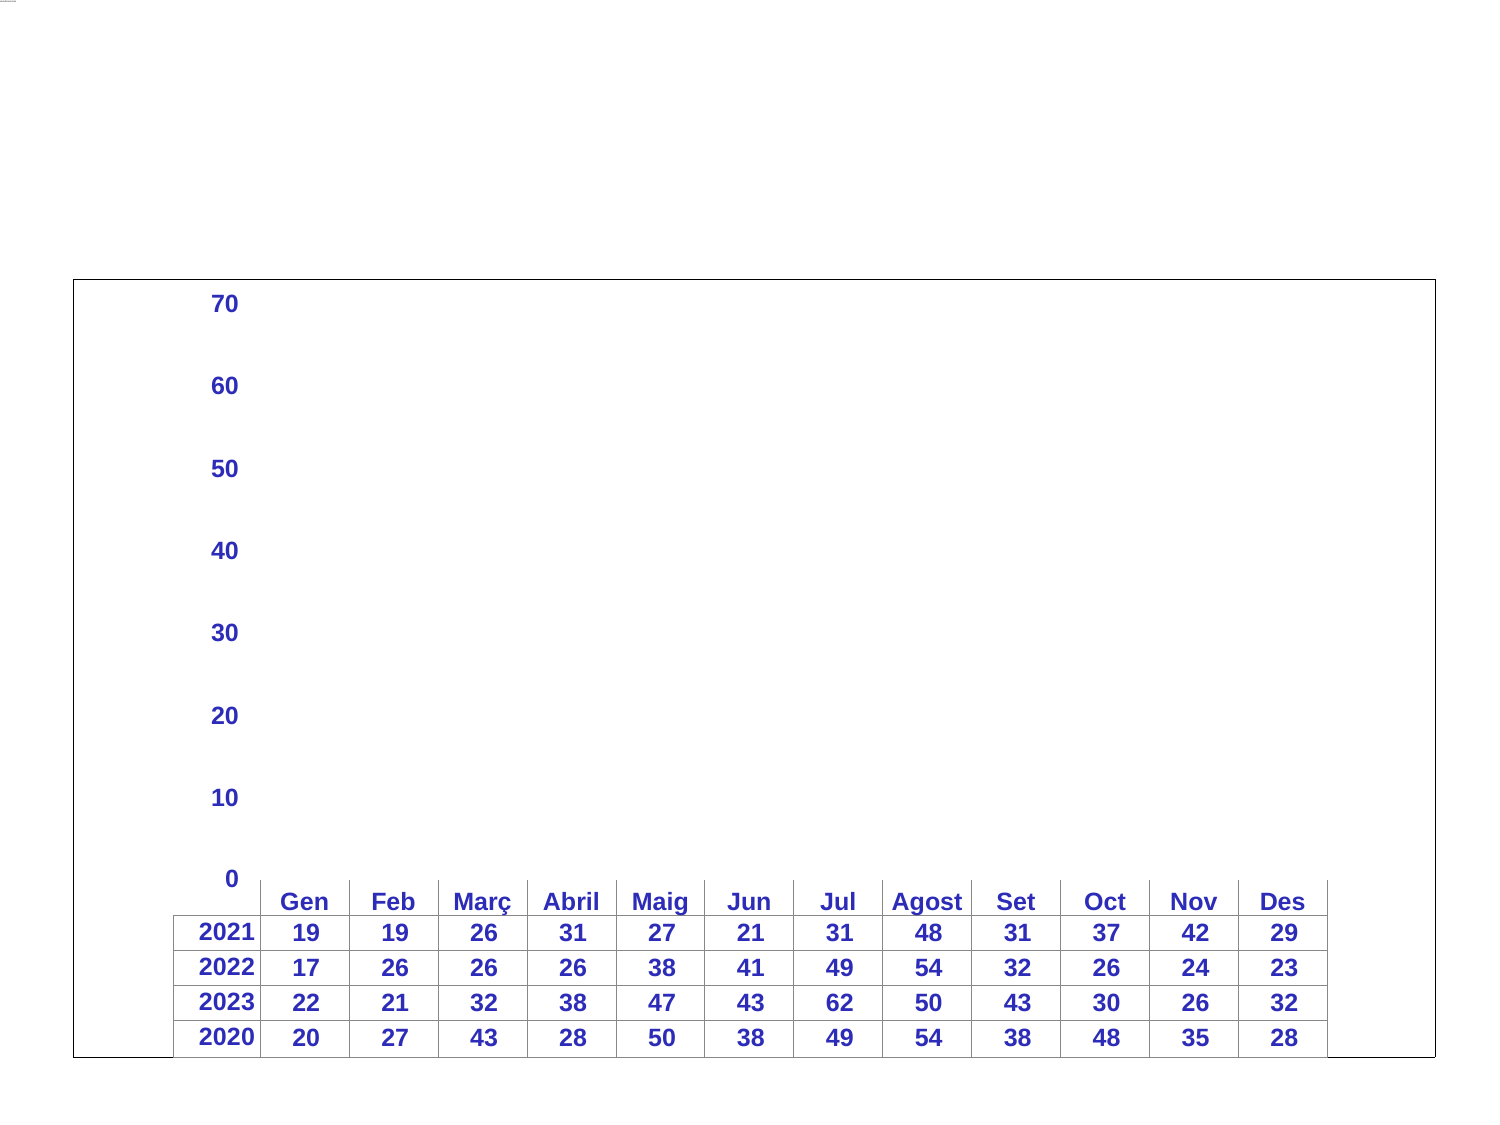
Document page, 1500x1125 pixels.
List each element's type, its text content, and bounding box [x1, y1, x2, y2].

table_cell 41 [705, 951, 793, 985]
table_cell 27 [617, 916, 704, 950]
table_cell 48 [1061, 1021, 1149, 1057]
table_cell 38 [617, 951, 704, 985]
table_cell Des [1239, 880, 1327, 915]
table_cell 37 [1061, 916, 1149, 950]
table_cell [74, 915, 173, 1057]
table_cell 50 [883, 986, 971, 1020]
table_cell 43 [972, 986, 1060, 1020]
table_cell Feb [350, 880, 438, 915]
table_cell 32 [972, 951, 1060, 985]
table_cell 49 [794, 951, 882, 985]
table_cell 22 [261, 986, 349, 1020]
table_cell Set [972, 880, 1060, 915]
table_cell Agost [883, 880, 971, 915]
table_header 70 60 50 40 30 20 10 [74, 280, 1435, 879]
table_cell Jun [705, 880, 793, 915]
table_cell Abril [528, 880, 616, 915]
table_cell 27 [350, 1021, 438, 1057]
table_cell 48 [883, 916, 971, 950]
table_cell 54 [883, 951, 971, 985]
table_cell Nov [1150, 880, 1238, 915]
table_cell 26 [1061, 951, 1149, 985]
table_cell Jul [794, 880, 882, 915]
table_cell 26 [439, 951, 527, 985]
table_cell 26 [1150, 986, 1238, 1020]
table_cell 31 [528, 916, 616, 950]
table_cell 32 [1239, 986, 1327, 1020]
table_cell 26 [439, 916, 527, 950]
table_cell 26 [528, 951, 616, 985]
table_cell 24 [1150, 951, 1238, 985]
table_cell 38 [528, 986, 616, 1020]
table_cell 31 [794, 916, 882, 950]
table_cell Maig [617, 880, 704, 915]
table_cell 2023 [174, 986, 260, 1020]
table_cell 21 [705, 916, 793, 950]
table_cell 17 [261, 951, 349, 985]
table_cell 35 [1150, 1021, 1238, 1057]
table_cell 2021 [174, 916, 260, 950]
table_cell 20 [261, 1021, 349, 1057]
table_cell 54 [883, 1021, 971, 1057]
table_cell 26 [350, 951, 438, 985]
table_cell 50 [617, 1021, 704, 1057]
table_cell Gen [261, 880, 349, 915]
text 0 [1436, 864, 1500, 893]
table_cell 28 [528, 1021, 616, 1057]
table_cell 19 [350, 916, 438, 950]
table_cell 38 [705, 1021, 793, 1057]
table_cell [74, 880, 260, 915]
table_cell 43 [439, 1021, 527, 1057]
table_cell 42 [1150, 916, 1238, 950]
table_cell 62 [794, 986, 882, 1020]
table_cell 32 [439, 986, 527, 1020]
table_cell 47 [617, 986, 704, 1020]
table_cell 28 [1239, 1021, 1327, 1057]
table_cell 30 [1061, 986, 1149, 1020]
table_cell Març [439, 880, 527, 915]
table_cell Oct [1061, 880, 1149, 915]
table_cell 38 [972, 1021, 1060, 1057]
table_cell 19 [261, 916, 349, 950]
table_cell 43 [705, 986, 793, 1020]
table_cell 2022 [174, 951, 260, 985]
table_cell 29 [1239, 916, 1327, 950]
table_cell [1328, 880, 1435, 1057]
table_cell 31 [972, 916, 1060, 950]
table_cell 23 [1239, 951, 1327, 985]
table_cell 2020 [174, 1021, 260, 1057]
table_cell 21 [350, 986, 438, 1020]
table_cell 49 [794, 1021, 882, 1057]
